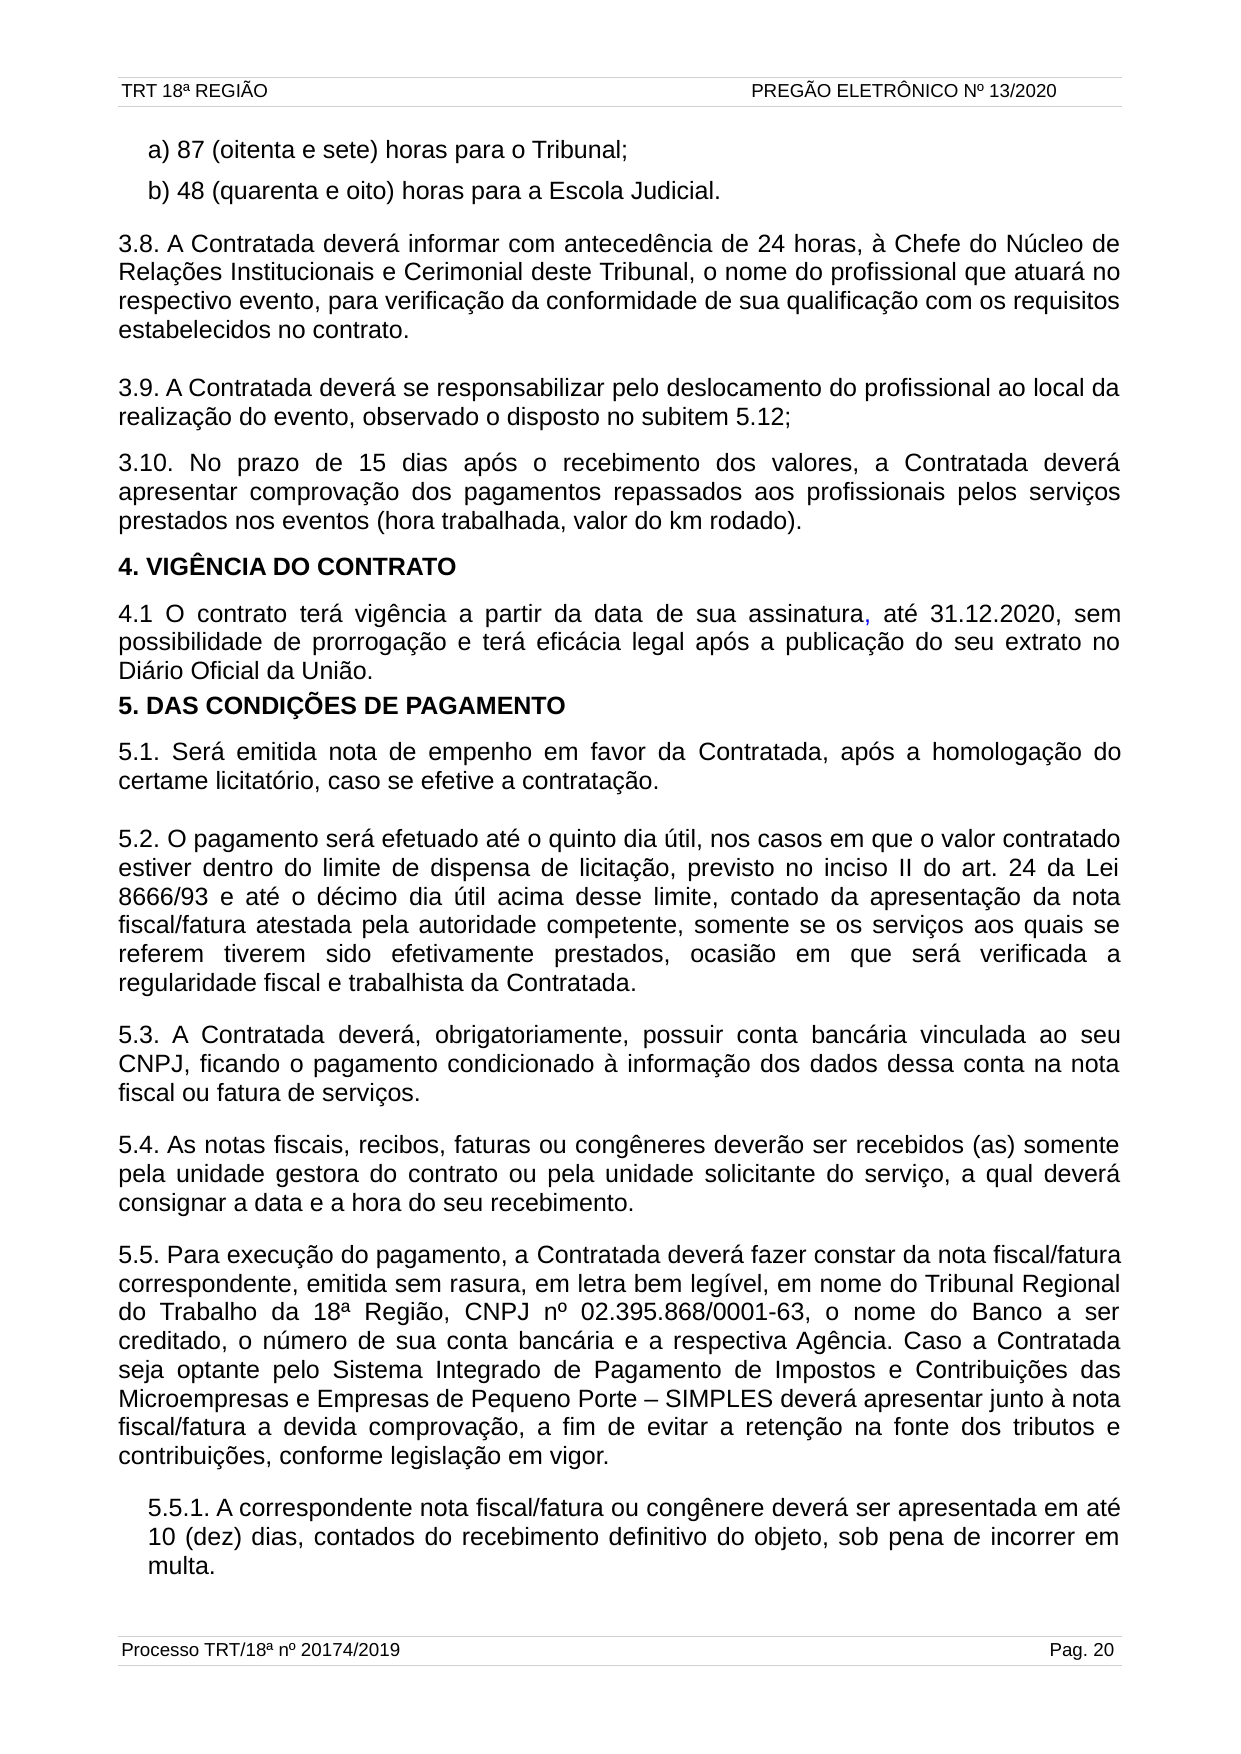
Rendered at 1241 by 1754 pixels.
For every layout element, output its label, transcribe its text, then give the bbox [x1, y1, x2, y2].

text 5. DAS CONDIÇÕES DE PAGAMENTO [118, 691, 1122, 719]
text 5.1. Será emitida nota de empenho em favor da Contratada, após a homologação do certame licitatório, caso se efetive a contratação. [118, 737, 1122, 795]
text 3.9. A Contratada deverá se responsabilizar pelo deslocamento do profissional ao local da realização do evento, observado o disposto no subitem 5.12; [118, 373, 1122, 431]
text b) 48 (quarenta e oito) horas para a Escola Judicial. [148, 176, 1122, 205]
text 5.5. Para execução do pagamento, a Contratada deverá fazer constar da nota fiscal/fatura correspondente, emitida sem rasura, em letra bem legível, em nome do Tribunal Regional do Trabalho da 18ª Região, CNPJ nº 02.395.868/0001-63, o nome do Banco a ser creditado, o número de sua conta bancária e a respectiva Agência. Caso a Contratada seja optante pelo Sistema Integrado de Pagamento de Impostos e Contribuições das Microempresas e Empresas de Pequeno Porte – SIMPLES deverá apresentar junto à nota fiscal/fatura a devida comprovação, a fim de evitar a retenção na fonte dos tributos e contribuições, conforme legislação em vigor. [118, 1240, 1122, 1470]
text 5.5.1. A correspondente nota fiscal/fatura ou congênere deverá ser apresentada em até 10 (dez) dias, contados do recebimento definitivo do objeto, sob pena de incorrer em multa. [148, 1493, 1122, 1580]
text 3.10. No prazo de 15 dias após o recebimento dos valores, a Contratada deverá apresentar comprovação dos pagamentos repassados aos profissionais pelos serviços prestados nos eventos (hora trabalhada, valor do km rodado). [118, 448, 1122, 534]
text 4. VIGÊNCIA DO CONTRATO [118, 552, 1122, 581]
text 4.1 O contrato terá vigência a partir da data de sua assinatura, até 31.12.2020, sem possibilidade de prorrogação e terá eficácia legal após a publicação do seu extrato no Diário Oficial da União. [118, 599, 1122, 685]
text 5.3. A Contratada deverá, obrigatoriamente, possuir conta bancária vinculada ao seu CNPJ, ficando o pagamento condicionado à informação dos dados dessa conta na nota fiscal ou fatura de serviços. [118, 1020, 1122, 1107]
text 5.2. O pagamento será efetuado até o quinto dia útil, nos casos em que o valor contratado estiver dentro do limite de dispensa de licitação, previsto no inciso II do art. 24 da Lei 8666/93 e até o décimo dia útil acima desse limite, contado da apresentação da nota fiscal/fatura atestada pela autoridade competente, somente se os serviços aos quais se referem tiverem sido efetivamente prestados, ocasião em que será verificada a regularidade fiscal e trabalhista da Contratada. [118, 824, 1122, 997]
text 5.4. As notas fiscais, recibos, faturas ou congêneres deverão ser recebidos (as) somente pela unidade gestora do contrato ou pela unidade solicitante do serviço, a qual deverá consignar a data e a hora do seu recebimento. [118, 1130, 1122, 1216]
text 3.8. A Contratada deverá informar com antecedência de 24 horas, à Chefe do Núcleo de Relações Institucionais e Cerimonial deste Tribunal, o nome do profissional que atuará no respectivo evento, para verificação da conformidade de sua qualificação com os requisitos estabelecidos no contrato. [118, 228, 1122, 343]
text a) 87 (oitenta e sete) horas para o Tribunal; [148, 136, 1122, 164]
